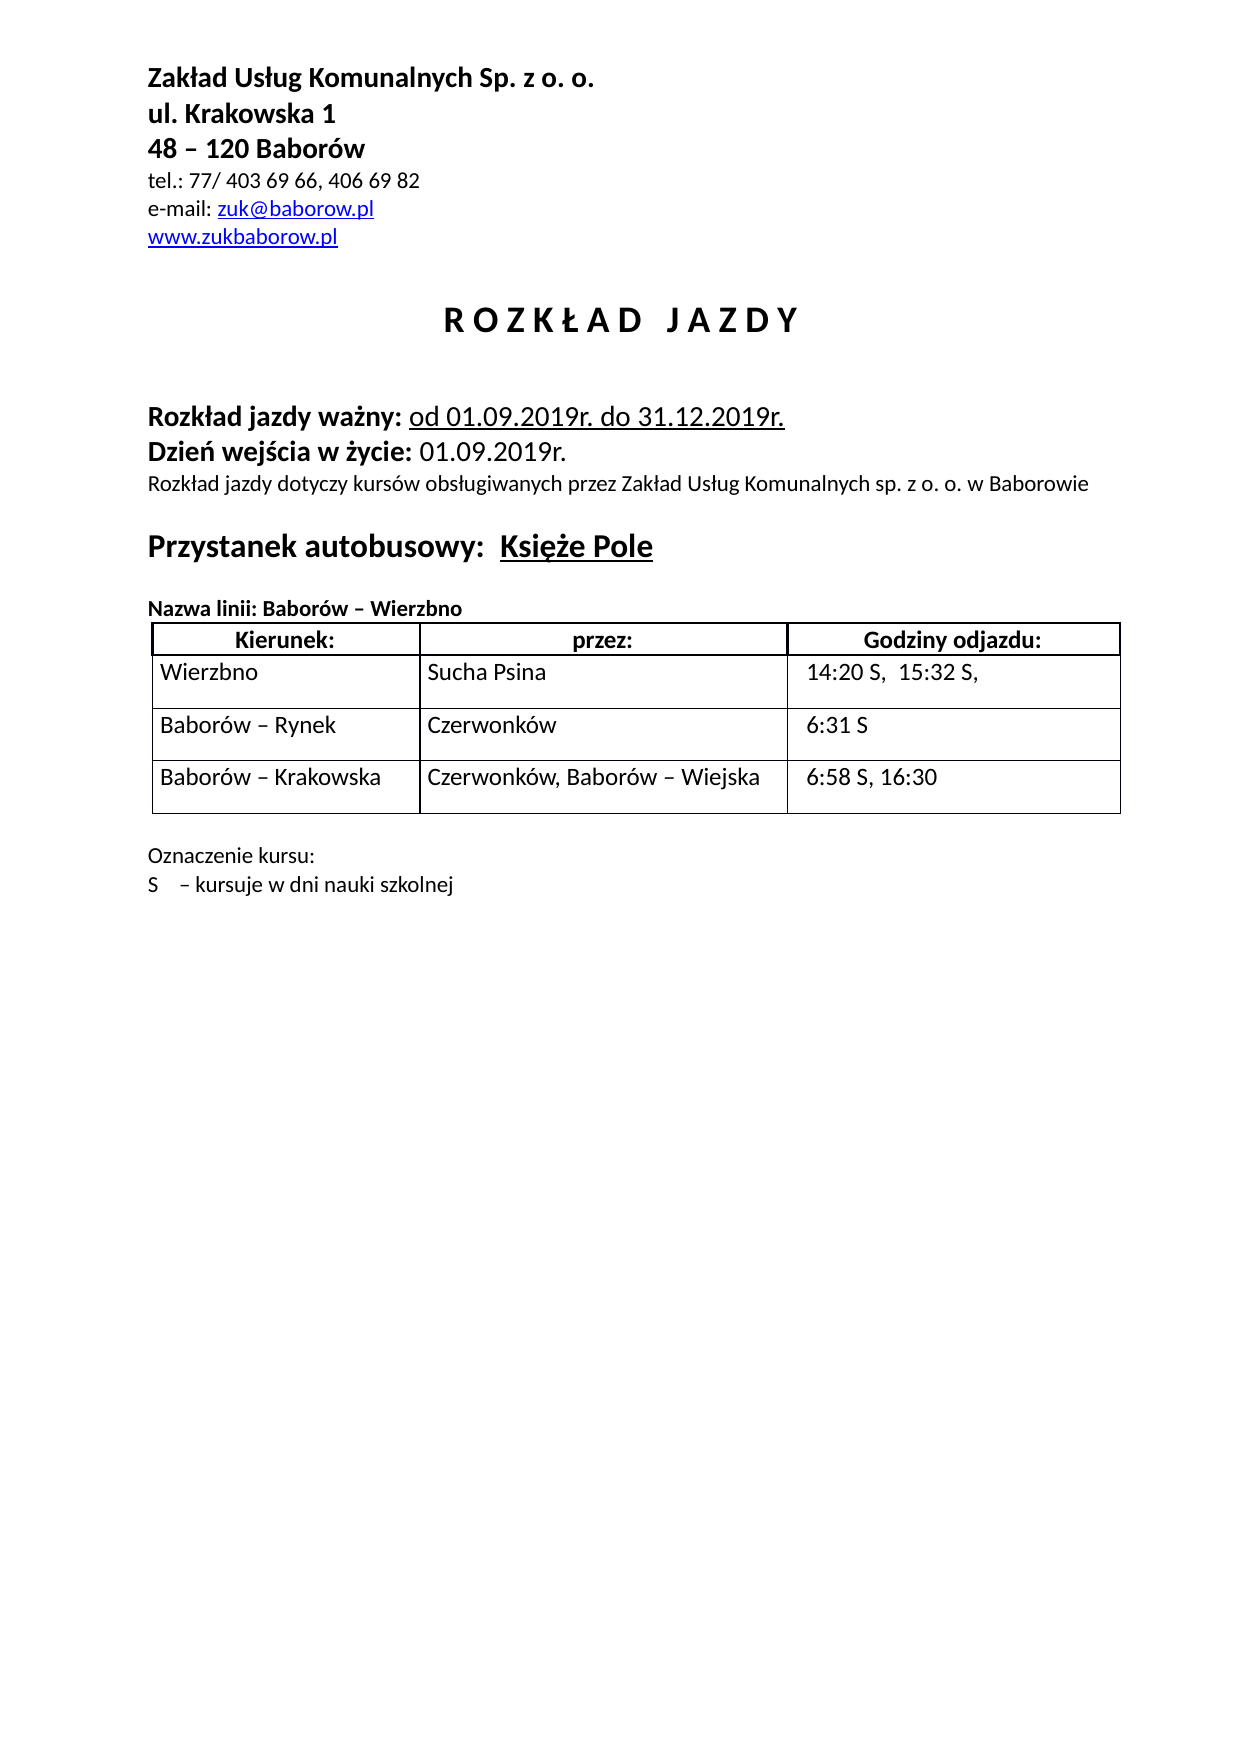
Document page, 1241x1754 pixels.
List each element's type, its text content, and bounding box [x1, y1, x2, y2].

text 48 – 120 Baborów [148, 130, 1092, 166]
table_cell Czerwonków [421, 709, 787, 760]
table_cell Baborów – Krakowska [153, 761, 419, 813]
table_header Kierunek: [154, 624, 419, 654]
text Rozkład jazdy ważny: od 01.09.2019r. do 31.12.2019r. [148, 398, 1092, 433]
text R O Z K Ł A D J A Z D Y [148, 296, 1092, 342]
text www.zukbaborow.pl [148, 222, 1092, 250]
text e-mail: zuk@baborow.pl [148, 194, 1092, 222]
text Przystanek autobusowy: Księże Pole [148, 525, 1092, 566]
text ul. Krakowska 1 [148, 95, 1092, 130]
table_header Godziny odjazdu: [789, 624, 1119, 654]
table_header przez: [421, 624, 786, 654]
table_cell Wierzbno [153, 656, 419, 708]
table_cell 6:31 S [788, 709, 1120, 760]
table_cell 14:20 S, 15:32 S, [788, 656, 1120, 708]
table_cell Baborów – Rynek [153, 709, 419, 760]
text Rozkład jazdy dotyczy kursów obsługiwanych przez Zakład Usług Komunalnych sp. z o. o. w Baborowie [100, 469, 1092, 497]
text Nazwa linii: Baborów – Wierzbno [148, 594, 1092, 622]
text Oznaczenie kursu: [148, 842, 1092, 870]
text tel.: 77/ 403 69 66, 406 69 82 [148, 166, 1092, 194]
text Zakład Usług Komunalnych Sp. z o. o. [148, 59, 1092, 95]
table_cell 6:58 S, 16:30 [788, 761, 1120, 813]
table_cell Czerwonków, Baborów – Wiejska [421, 761, 787, 813]
table_cell Sucha Psina [421, 656, 787, 708]
text Dzień wejścia w życie: 01.09.2019r. [148, 433, 1092, 469]
text S – kursuje w dni nauki szkolnej [148, 870, 1092, 898]
